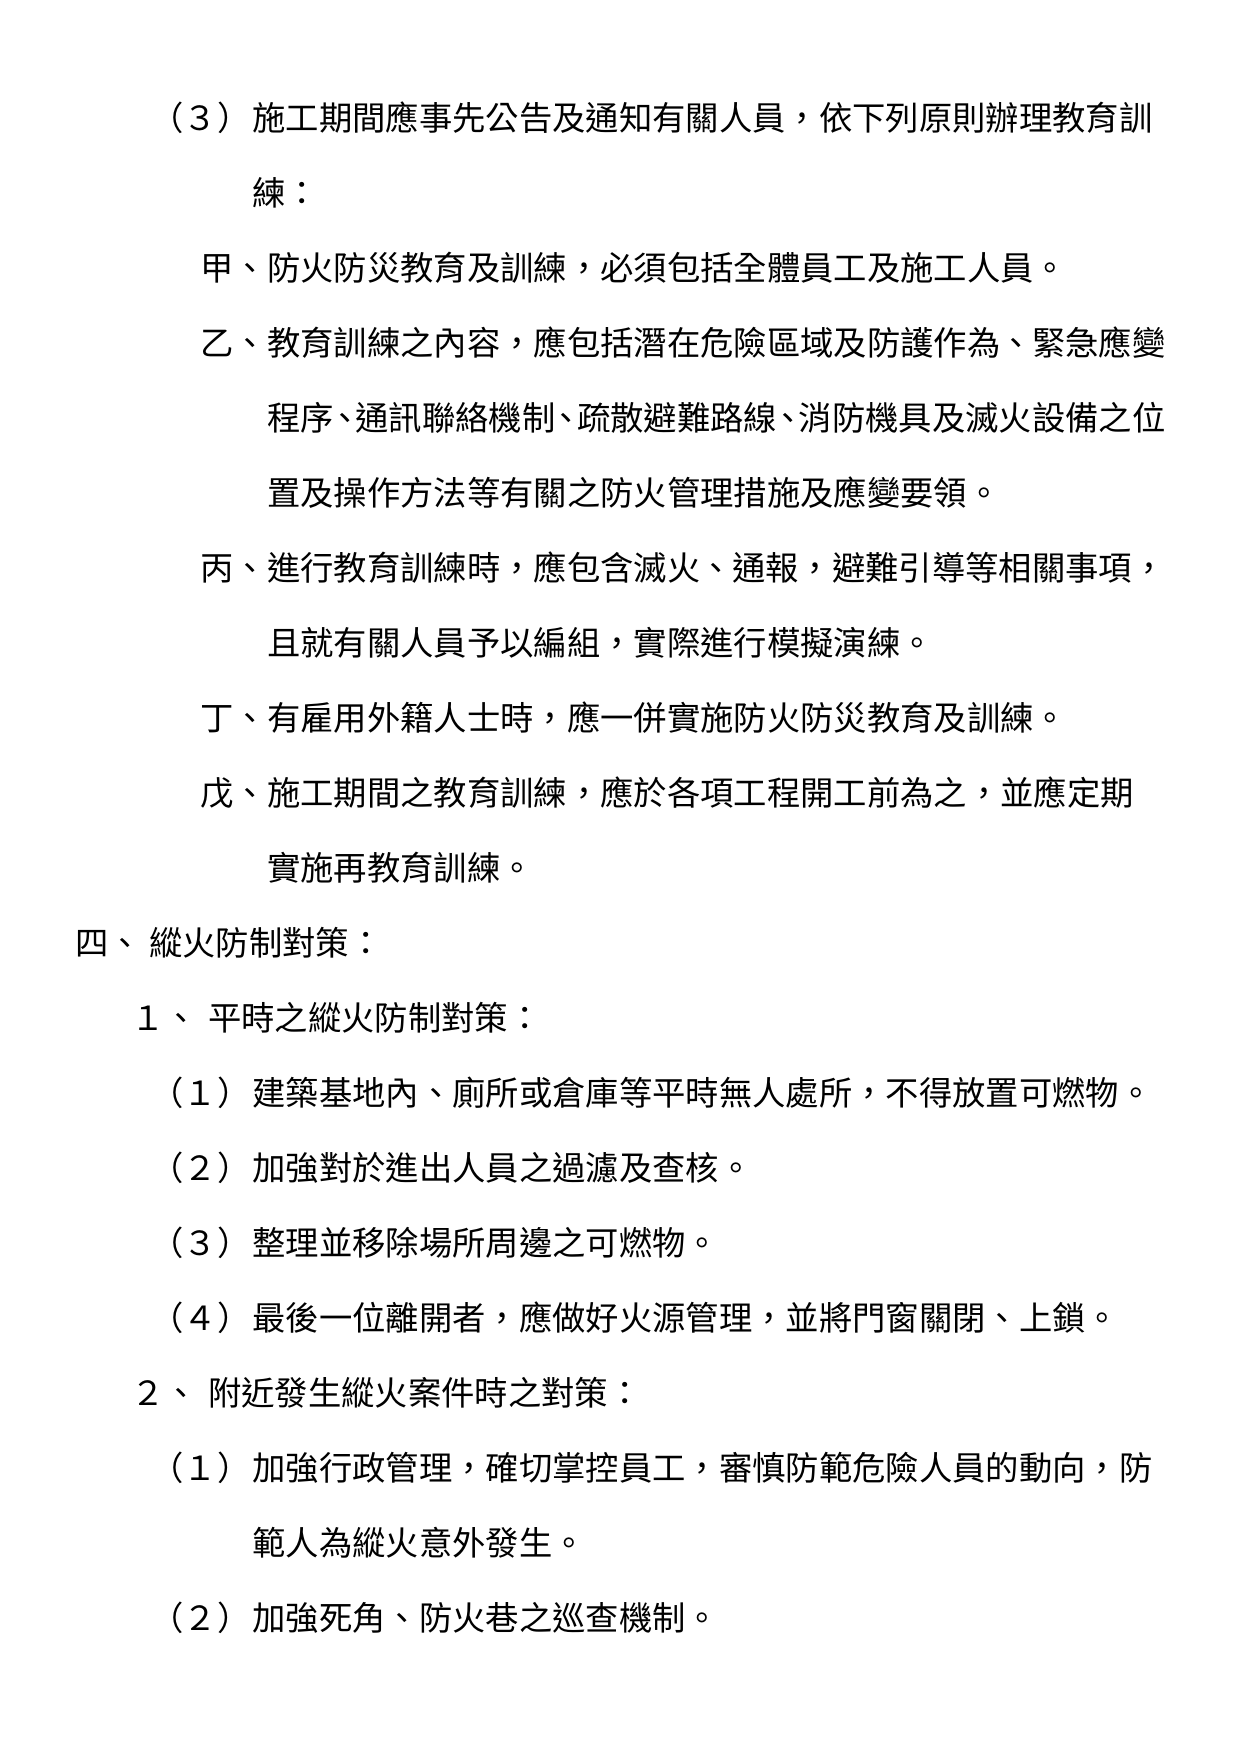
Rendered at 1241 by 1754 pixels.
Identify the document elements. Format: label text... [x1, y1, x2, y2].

list 平時之縱火防制對策： [131, 978, 1165, 1053]
list 加強對於進出人員之過濾及查核。 [150, 1128, 1165, 1203]
list 教育訓練之內容，應包括潛在危險區域及防護作為、緊急應變程序、通訊聯絡機制、疏散避難路線、消防機具及滅火設備之位置及操作方法等有關之防火管理措施及應變要領。 [200, 303, 1165, 528]
list 施工期間之教育訓練，應於各項工程開工前為之，並應定期實施再教育訓練。 [200, 753, 1165, 903]
list 整理並移除場所周邊之可燃物。 [150, 1203, 1165, 1278]
list 防火防災教育及訓練，必須包括全體員工及施工人員。 [200, 228, 1165, 303]
list 有雇用外籍人士時，應一併實施防火防災教育及訓練。 [200, 678, 1165, 753]
list 附近發生縱火案件時之對策： [131, 1353, 1165, 1428]
list 進行教育訓練時，應包含滅火、通報，避難引導等相關事項，且就有關人員予以編組，實際進行模擬演練。 [200, 528, 1165, 678]
list 加強行政管理，確切掌控員工，審慎防範危險人員的動向，防範人為縱火意外發生。 [150, 1428, 1165, 1578]
list 加強死角、防火巷之巡查機制。 [150, 1578, 1165, 1653]
list 建築基地內、廁所或倉庫等平時無人處所，不得放置可燃物。 [150, 1053, 1165, 1128]
list 縱火防制對策： [75, 903, 1165, 978]
list 最後一位離開者，應做好火源管理，並將門窗關閉、上鎖。 [150, 1278, 1165, 1353]
list 施工期間應事先公告及通知有關人員，依下列原則辦理教育訓練： [150, 78, 1165, 228]
